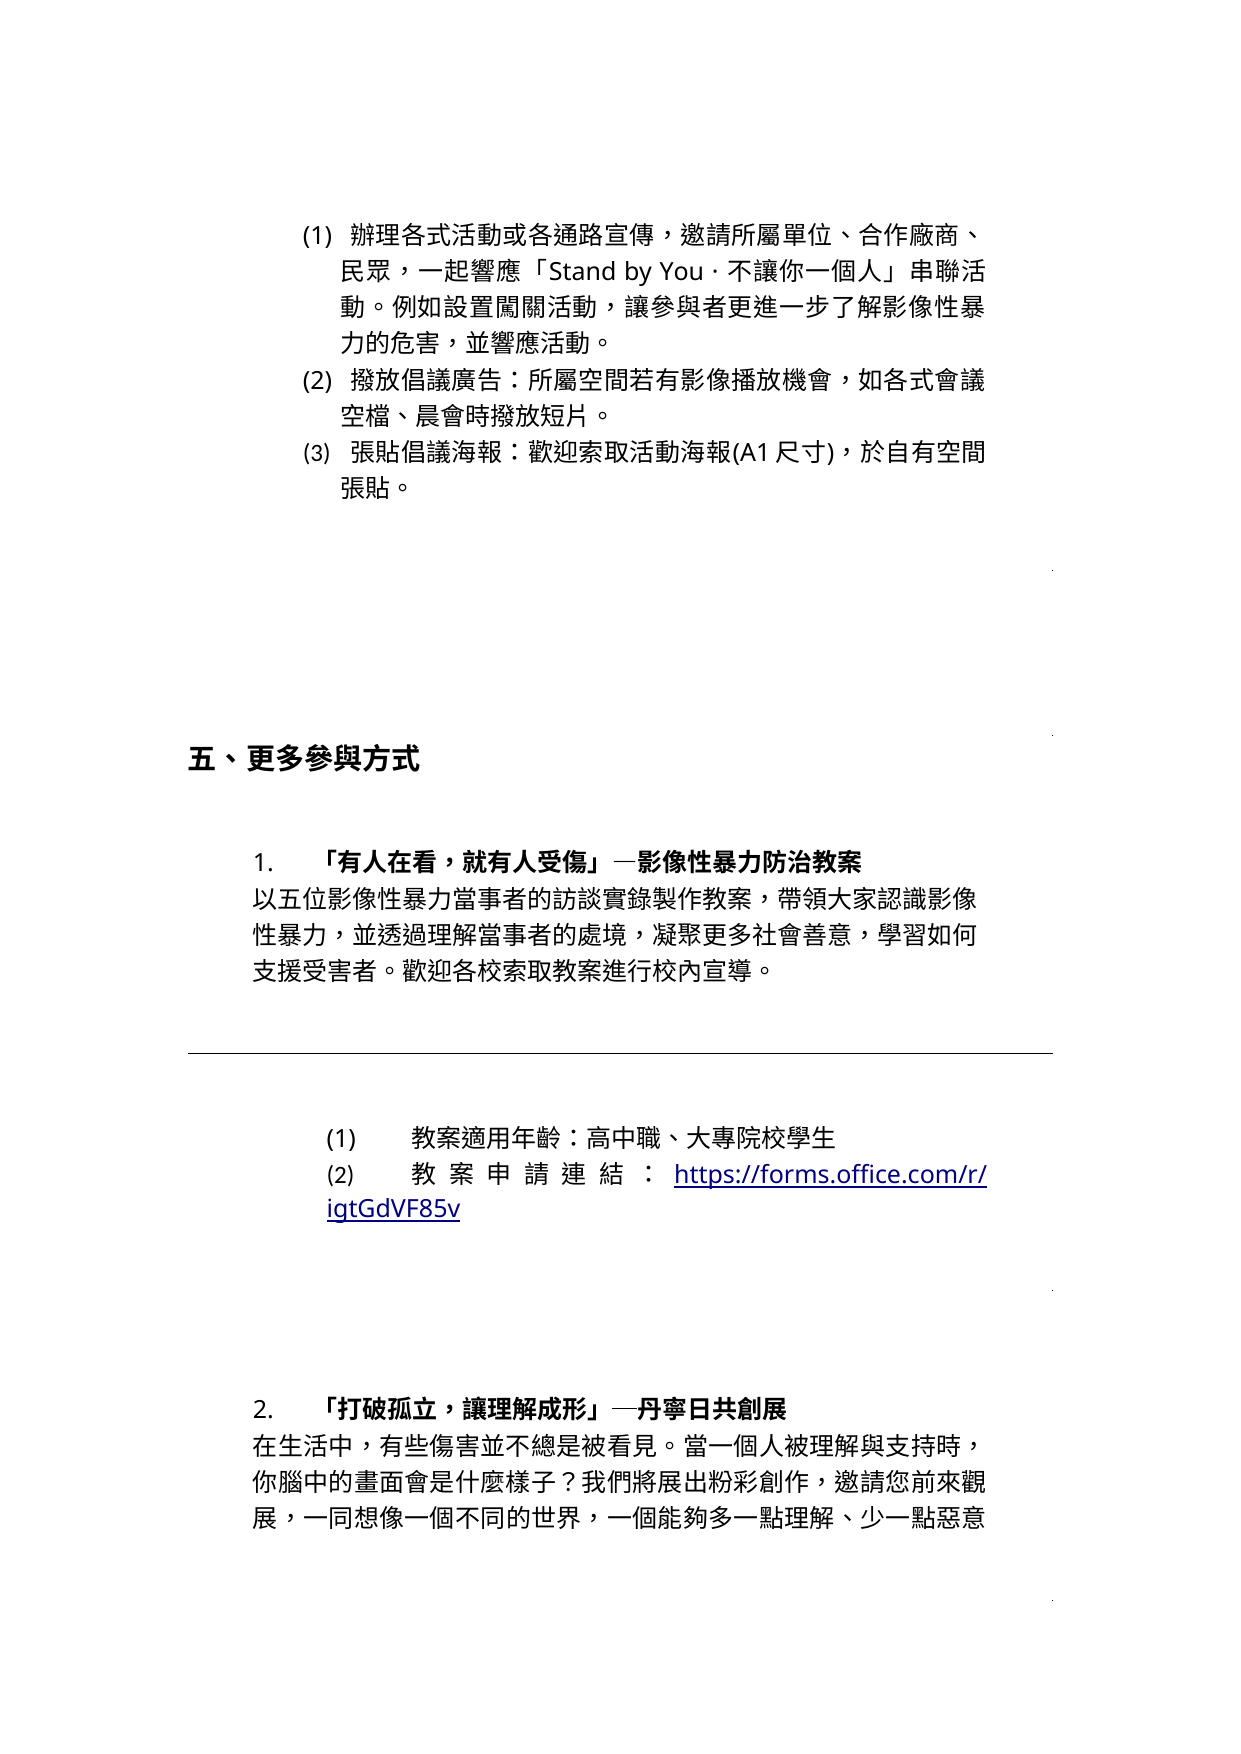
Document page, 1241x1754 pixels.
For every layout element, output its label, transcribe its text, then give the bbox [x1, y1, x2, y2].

text 以五位影像性暴力當事者的訪談實錄製作教案，帶領大家認識影像性暴力，並透過理解當事者的處境，凝聚更多社會善意，學習如何支援受害者。歡迎各校索取教案進行校內宣導。 [189, 814, 1052, 1052]
list 「打破孤立，讓理解成形」─丹寧日共創展 [189, 1325, 1052, 1361]
list 撥放倡議廣告：所屬空間若有影像播放機會，如各式會議空檔、晨會時撥放短片。 [239, 295, 1052, 367]
list 辦理各式活動或各通路宣傳，邀請所屬單位、合作廠商、民眾，一起響應「Stand by You · 不讓你一個人」串聯活動。例如設置闖關活動，讓參與者更進一步了解影像性暴力的危害，並響應活動。 [239, 151, 1052, 295]
list 「有人在看，就有人受傷」—影像性暴力防治教案 [189, 779, 1052, 814]
list 教案申請連結：https://forms.office.com/r/igtGdVF85v [263, 1090, 1052, 1290]
list 教案適用年齡：高中職、大專院校學生 [263, 1055, 1052, 1090]
list 張貼倡議海報：歡迎索取活動海報(A1尺寸)，於自有空間張貼。 [239, 367, 1052, 570]
text 在生活中，有些傷害並不總是被看見。當一個人被理解與支持時，你腦中的畫面會是什麼樣子？我們將展出粉彩創作，邀請您前來觀展，一同想像一個不同的世界，一個能夠多一點理解、少一點惡意的地方。 [189, 1361, 1052, 1600]
text 五、更多參與方式 [187, 736, 1053, 778]
